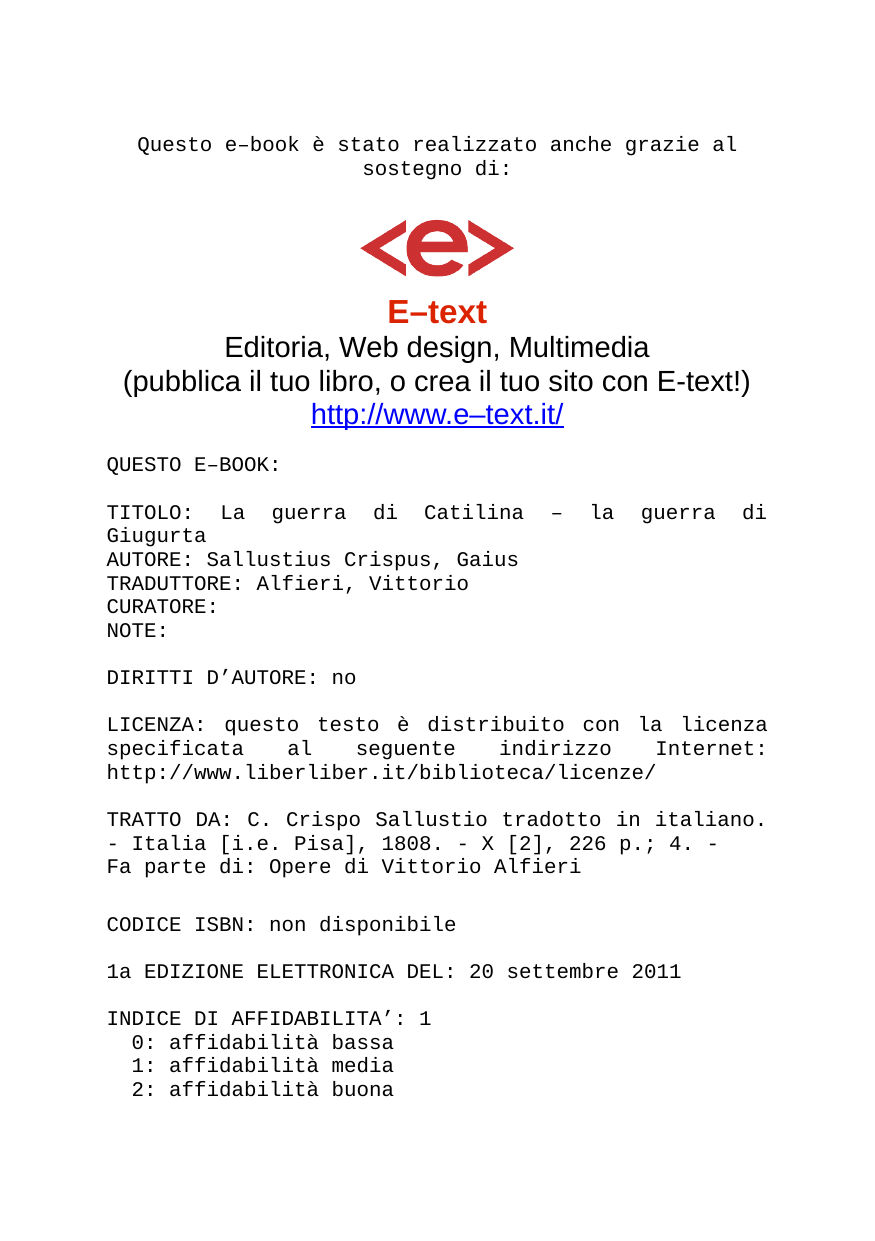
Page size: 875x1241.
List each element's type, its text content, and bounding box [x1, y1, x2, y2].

text 1a EDIZIONE ELETTRONICA DEL: 20 settembre 2011 [106, 961, 768, 984]
text http://www.e–text.it/ [106, 397, 768, 431]
text E–text [106, 292, 768, 330]
text QUESTO E–BOOK: [106, 454, 768, 478]
text DIRITTI D’AUTORE: no [106, 667, 768, 691]
text Questo e–book è stato realizzato anche grazie al sostegno di: [106, 134, 768, 181]
text 2: affidabilità buona [106, 1079, 768, 1103]
text 1: affidabilità media [106, 1055, 768, 1079]
picture [360, 219, 515, 277]
text LICENZA: questo testo è distribuito con la licenza specificata al seguente indirizzo Internet: http://www.liberliber.it/biblioteca/licenze/ [106, 714, 768, 785]
text Fa parte di: Opere di Vittorio Alfieri [106, 856, 768, 880]
text Editoria, Web design, Multimedia [106, 330, 768, 364]
text INDICE DI AFFIDABILITA’: 1 [106, 1008, 768, 1032]
text AUTORE: Sallustius Crispus, Gaius [106, 549, 768, 573]
text TRADUTTORE: Alfieri, Vittorio [106, 573, 768, 596]
text NOTE: [106, 620, 768, 643]
text 0: affidabilità bassa [106, 1032, 768, 1055]
text (pubblica il tuo libro, o crea il tuo sito con E-text!) [106, 364, 768, 397]
text TITOLO: La guerra di Catilina – la guerra di Giugurta [106, 502, 768, 549]
text CURATORE: [106, 596, 768, 620]
text CODICE ISBN: non disponibile [106, 913, 768, 937]
text TRATTO DA: C. Crispo Sallustio tradotto in italiano. - Italia [i.e. Pisa], 1808. - X [2], 226 p.; 4. - [106, 809, 768, 856]
